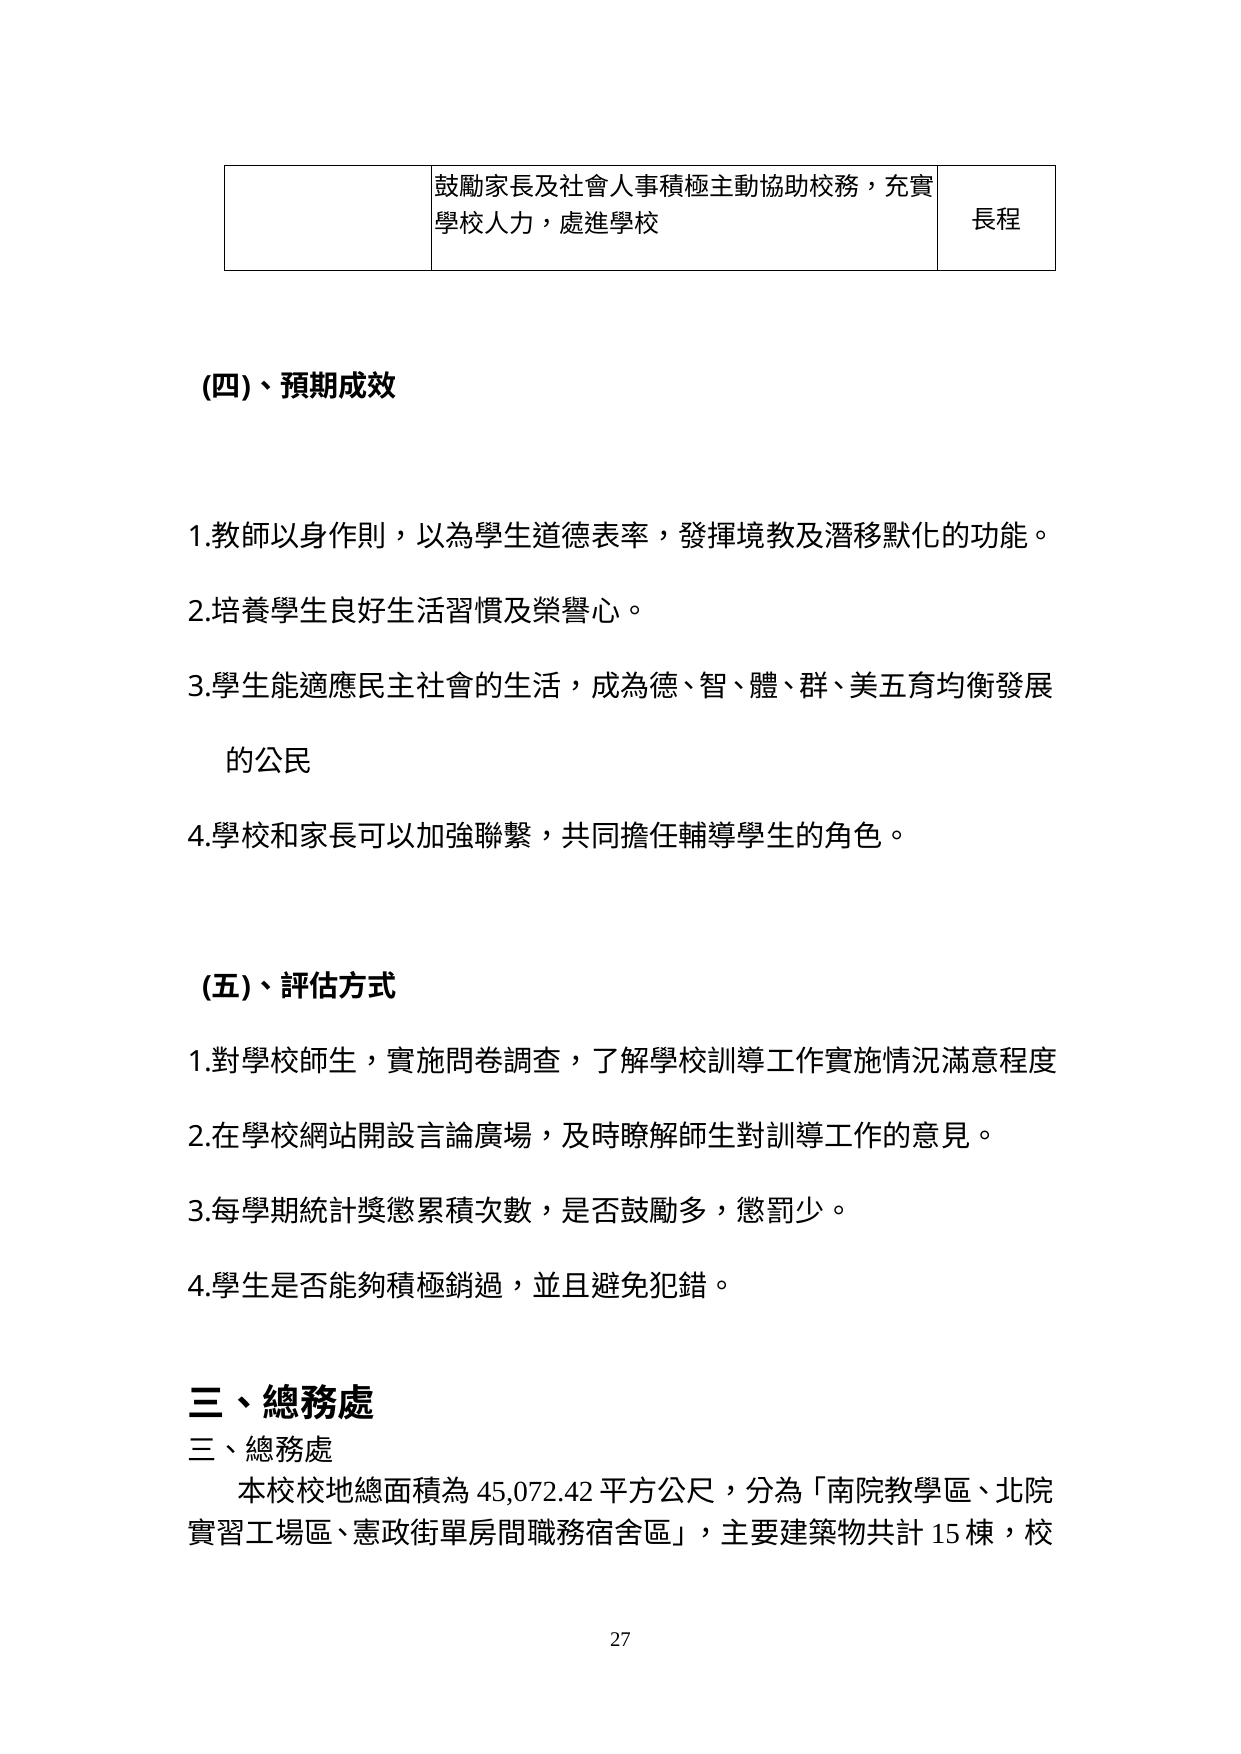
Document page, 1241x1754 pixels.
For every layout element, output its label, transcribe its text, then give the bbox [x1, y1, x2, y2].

text 三、總務處 [187, 1372, 1053, 1427]
table_cell 鼓勵家長及社會人事積極主動協助校務，充實學校人力，處進學校 [432, 166, 937, 270]
text 3.每學期統計獎懲累積次數，是否鼓勵多，懲罰少。 [187, 1171, 1053, 1246]
text 2.培養學生良好生活習慣及榮譽心。 [187, 571, 1053, 646]
text 2.在學校網站開設言論廣場，及時瞭解師生對訓導工作的意見。 [187, 1096, 1053, 1171]
text 4.學生是否能夠積極銷過，並且避免犯錯。 [187, 1246, 1053, 1321]
text 4.學校和家長可以加強聯繫，共同擔任輔導學生的角色。 [187, 796, 1053, 871]
text 三、總務處 [187, 1427, 1053, 1468]
text 1.對學校師生，實施問卷調查，了解學校訓導工作實施情況滿意程度。 [187, 1021, 1053, 1096]
text 1.教師以身作則，以為學生道德表率，發揮境教及潛移默化的功能。 [187, 496, 1053, 571]
table_cell 長程 [938, 166, 1055, 270]
text (五)、評估方式 [187, 946, 1053, 1021]
text 3.學生能適應民主社會的生活，成為德、智、體、群、美五育均衡發展的公民 [187, 646, 1053, 796]
text 本校校地總面積為45,072.42平方公尺，分為「南院教學區、北院實習工場區、憲政街單房間職務宿舍區」，主要建築物共計15棟，校 [187, 1468, 1053, 1552]
text (四)、預期成效 [187, 346, 1053, 421]
